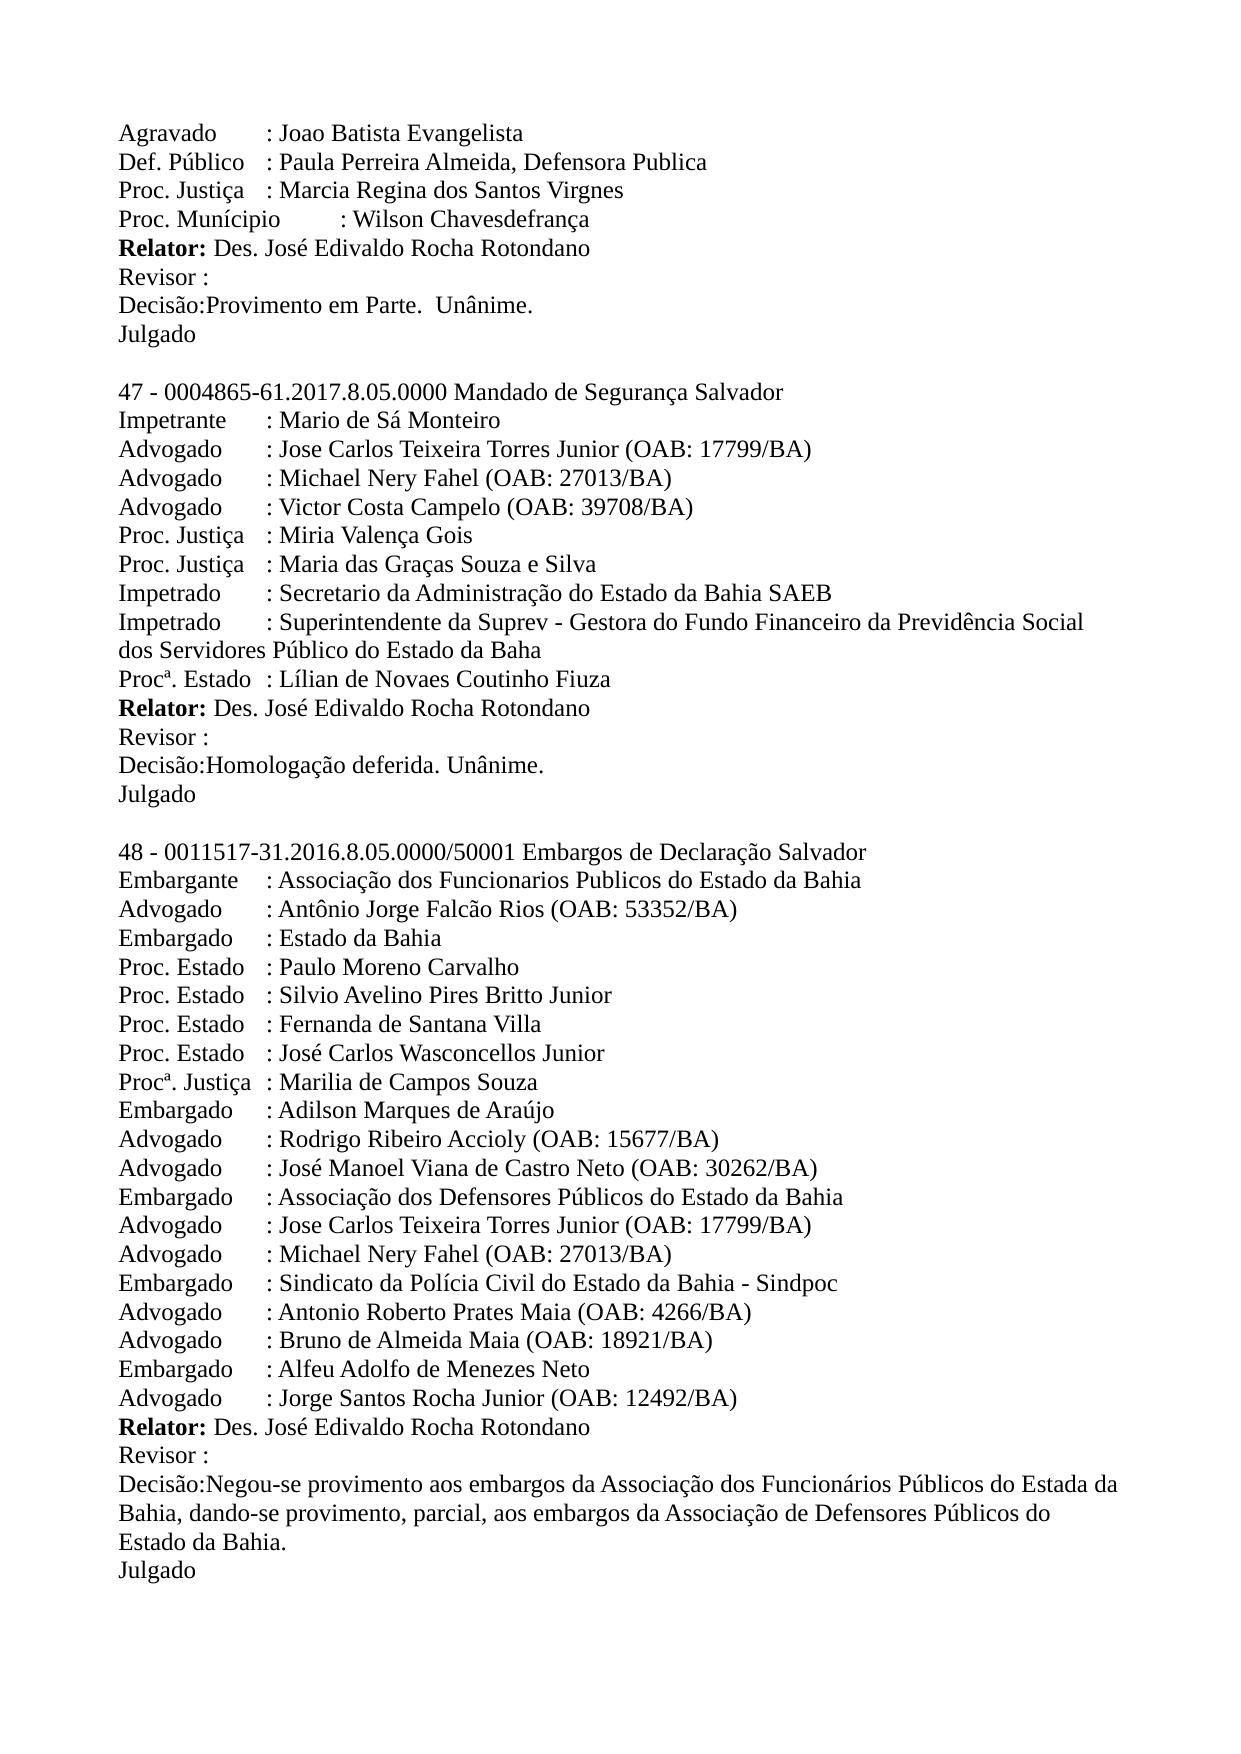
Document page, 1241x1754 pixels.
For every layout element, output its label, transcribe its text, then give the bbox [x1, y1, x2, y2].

text Revisor : [118, 722, 1122, 751]
text Decisão:Negou-se provimento aos embargos da Associação dos Funcionários Públicos do Estada da Bahia, dando-se provimento, parcial, aos embargos da Associação de Defensores Públicos do Estado da Bahia. [118, 1469, 1122, 1556]
text Decisão:Provimento em Parte. Unânime. [118, 291, 1122, 319]
text 48 - 0011517-31.2016.8.05.0000/50001 Embargos de Declaração Salvador [118, 837, 1122, 866]
text Julgado [118, 319, 1122, 348]
text Embargante : Associação dos Funcionarios Publicos do Estado da Bahia Advogado : Antônio Jorge Falcão Rios (OAB: 53352/BA) Embargado : Estado da Bahia Proc. Estado : Paulo Moreno Carvalho Proc. Estado : Silvio Avelino Pires Britto Junior Proc. Estado : Fernanda de Santana Villa Proc. Estado : José Carlos Wasconcellos Junior Procª. Justiça : Marilia de Campos Souza Embargado : Adilson Marques de Araújo Advogado : Rodrigo Ribeiro Accioly (OAB: 15677/BA) Advogado : José Manoel Viana de Castro Neto (OAB: 30262/BA) Embargado : Associação dos Defensores Públicos do Estado da Bahia Advogado : Jose Carlos Teixeira Torres Junior (OAB: 17799/BA) Advogado : Michael Nery Fahel (OAB: 27013/BA) Embargado : Sindicato da Polícia Civil do Estado da Bahia - Sindpoc Advogado : Antonio Roberto Prates Maia (OAB: 4266/BA) Advogado : Bruno de Almeida Maia (OAB: 18921/BA) Embargado : Alfeu Adolfo de Menezes Neto Advogado : Jorge Santos Rocha Junior (OAB: 12492/BA) Relator: Des. José Edivaldo Rocha Rotondano [118, 866, 1122, 1441]
text Revisor : [118, 1441, 1122, 1469]
text Impetrante : Mario de Sá Monteiro Advogado : Jose Carlos Teixeira Torres Junior (OAB: 17799/BA) Advogado : Michael Nery Fahel (OAB: 27013/BA) Advogado : Victor Costa Campelo (OAB: 39708/BA) Proc. Justiça : Miria Valença Gois Proc. Justiça : Maria das Graças Souza e Silva Impetrado : Secretario da Administração do Estado da Bahia SAEB Impetrado : Superintendente da Suprev - Gestora do Fundo Financeiro da Previdência Social dos Servidores Público do Estado da Baha Procª. Estado : Lílian de Novaes Coutinho Fiuza Relator: Des. José Edivaldo Rocha Rotondano [118, 406, 1122, 722]
text Revisor : [118, 262, 1122, 291]
text Agravado : Joao Batista Evangelista Def. Público : Paula Perreira Almeida, Defensora Publica Proc. Justiça : Marcia Regina dos Santos Virgnes Proc. Munícipio : Wilson Chavesdefrança Relator: Des. José Edivaldo Rocha Rotondano [118, 118, 1122, 262]
text Julgado [118, 779, 1122, 808]
text 47 - 0004865-61.2017.8.05.0000 Mandado de Segurança Salvador [118, 377, 1122, 406]
text Decisão:Homologação deferida. Unânime. [118, 751, 1122, 779]
text Julgado [118, 1556, 1122, 1584]
